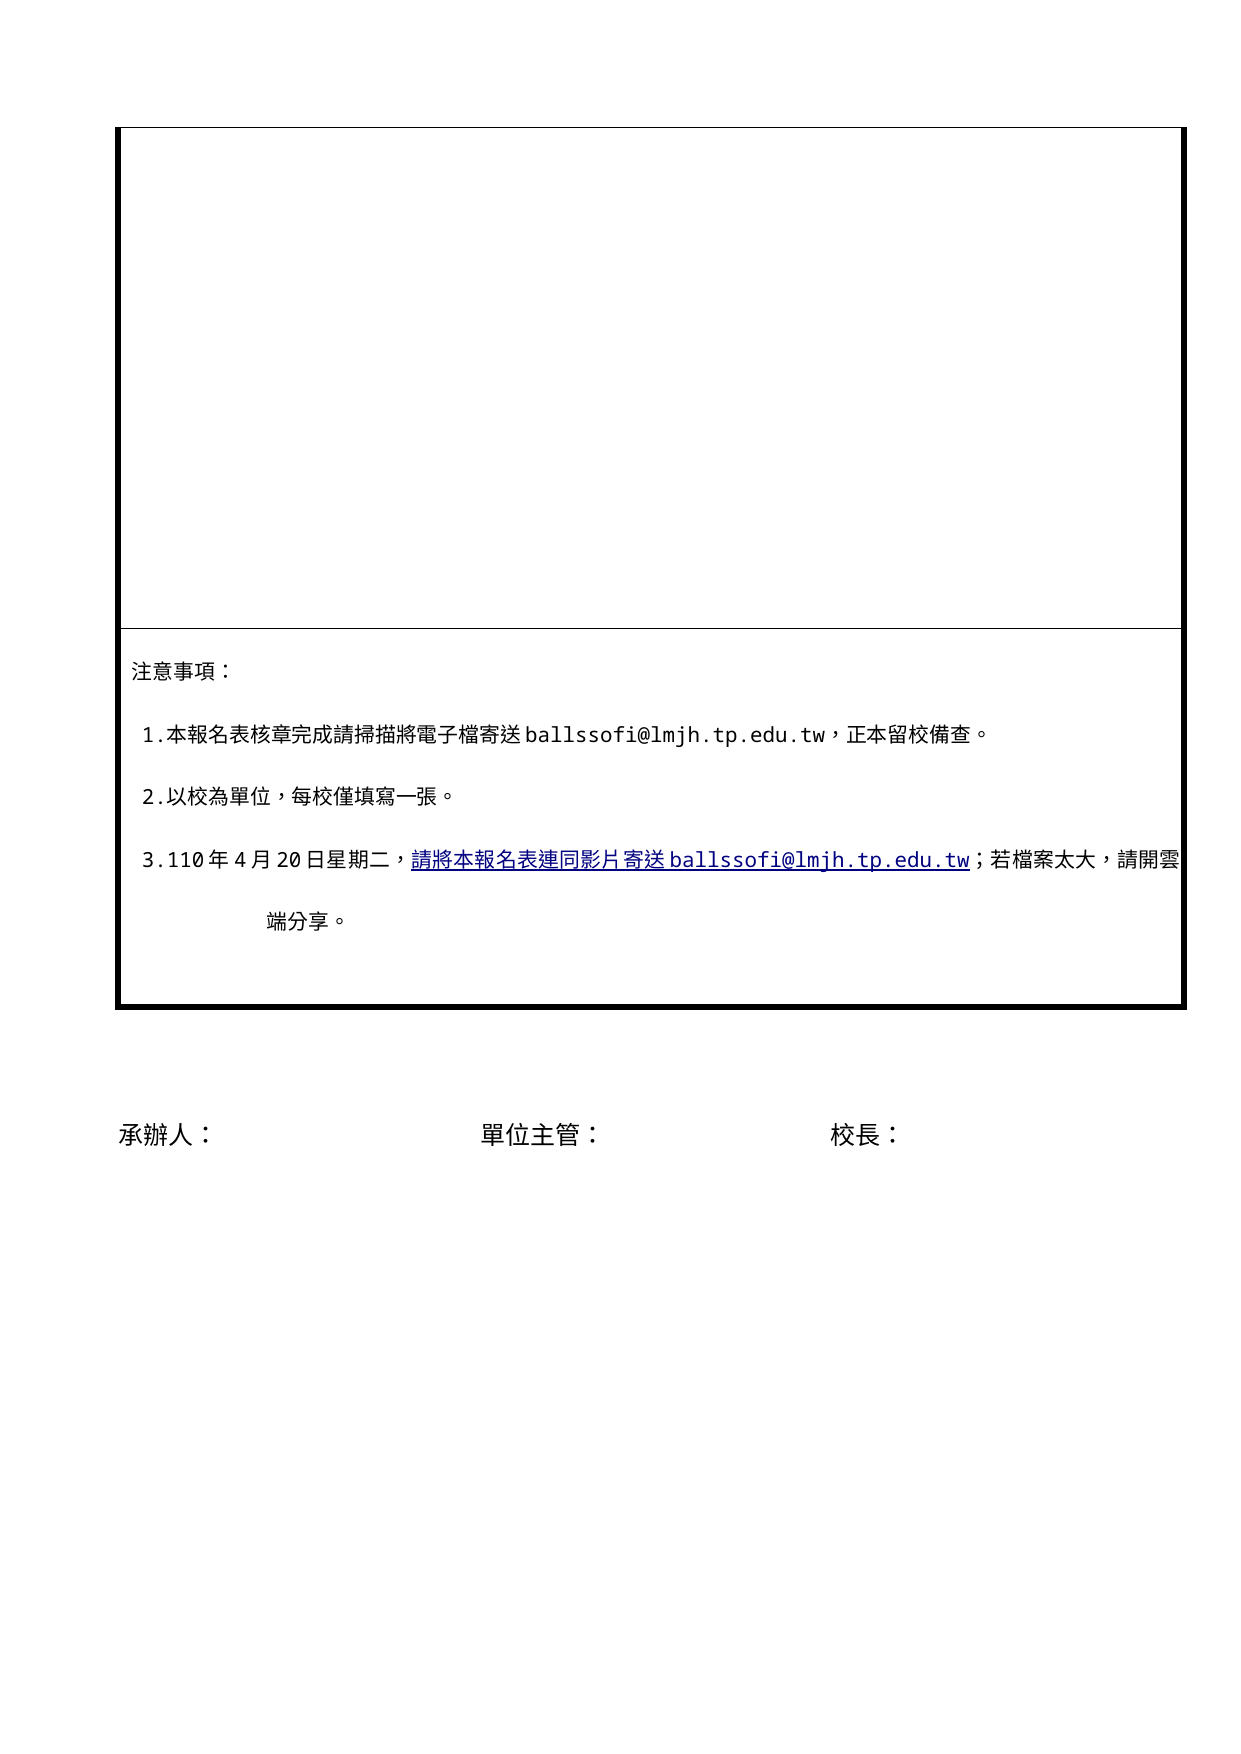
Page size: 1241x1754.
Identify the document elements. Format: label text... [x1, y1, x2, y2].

table_cell [987, 1010, 1096, 1073]
table_cell [306, 1010, 351, 1073]
table_cell [121, 128, 1181, 628]
table_cell [658, 1010, 813, 1073]
table_cell 注意事項： 1.本報名表核章完成請掃描將電子檔寄送ballssofi@lmjh.tp.edu.tw，正本留校備查。 2.以校為單位，每校僅填寫一張。 3.110年4月20日星期二，請將本報名表連同影片寄送ballssofi@lmjh.tp.edu.tw；若檔案太大，請開雲端分享。 [121, 629, 1181, 1004]
table_cell [900, 1010, 987, 1073]
text 承辦人： 單位主管： 校長： [118, 1092, 1122, 1154]
table_cell [1096, 1010, 1184, 1073]
table_cell [351, 1010, 439, 1073]
table_cell [118, 1010, 203, 1073]
table_cell [203, 1010, 306, 1073]
table_cell [439, 1010, 658, 1073]
table_cell [813, 1010, 900, 1073]
